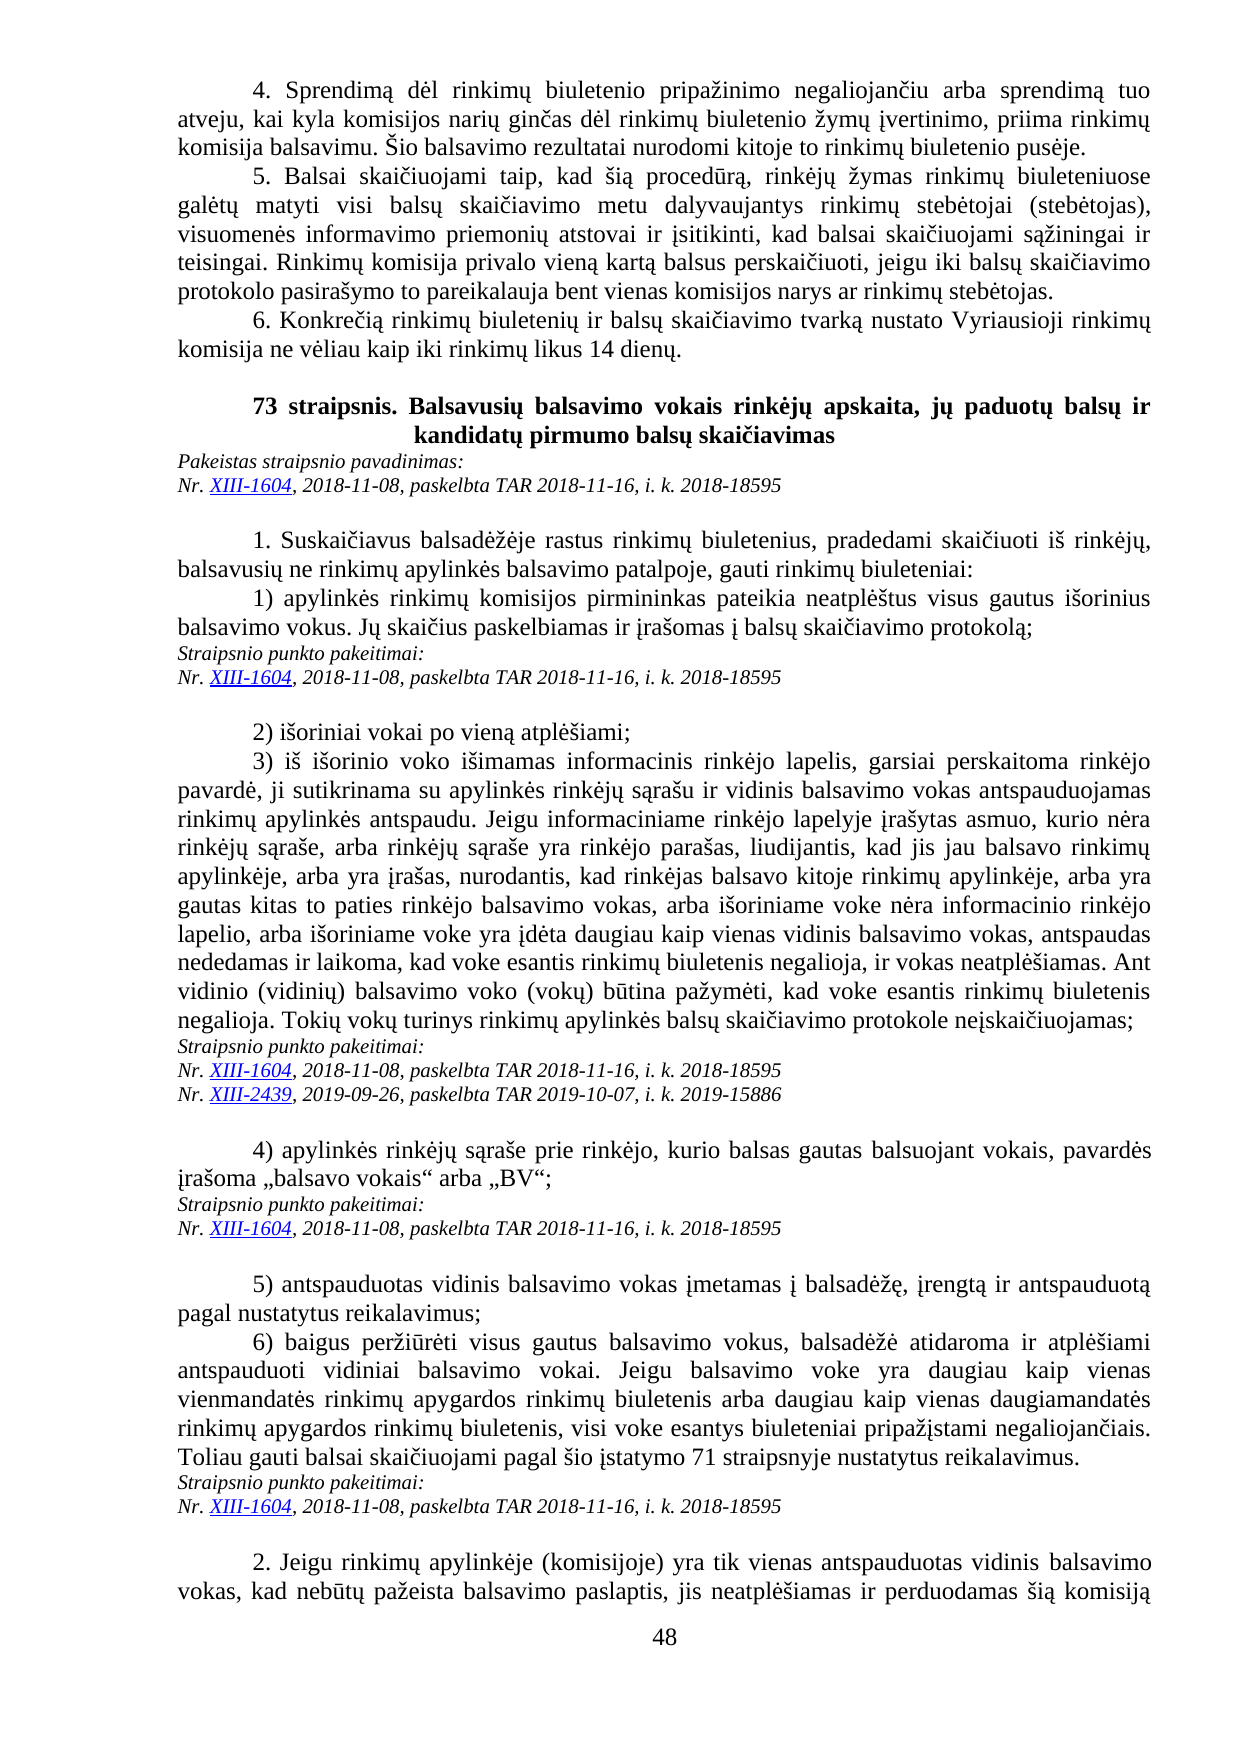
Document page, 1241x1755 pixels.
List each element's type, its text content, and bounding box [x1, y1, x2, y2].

text Pakeistas straipsnio pavadinimas: [177, 449, 1152, 473]
text Nr. XIII-1604, 2018-11-08, paskelbta TAR 2018-11-16, i. k. 2018-18595 [177, 665, 1152, 689]
text 3) iš išorinio voko išimamas informacinis rinkėjo lapelis, garsiai perskaitoma rinkėjo pavardė, ji sutikrinama su apylinkės rinkėjų sąrašu ir vidinis balsavimo vokas antspauduojamas rinkimų apylinkės antspaudu. Jeigu informaciniame rinkėjo lapelyje įrašytas asmuo, kurio nėra rinkėjų sąraše, arba rinkėjų sąraše yra rinkėjo parašas, liudijantis, kad jis jau balsavo rinkimų apylinkėje, arba yra įrašas, nurodantis, kad rinkėjas balsavo kitoje rinkimų apylinkėje, arba yra gautas kitas to paties rinkėjo balsavimo vokas, arba išoriniame voke nėra informacinio rinkėjo lapelio, arba išoriniame voke yra įdėta daugiau kaip vienas vidinis balsavimo vokas, antspaudas nededamas ir laikoma, kad voke esantis rinkimų biuletenis negalioja, ir vokas neatplėšiamas. Ant vidinio (vidinių) balsavimo voko (vokų) būtina pažymėti, kad voke esantis rinkimų biuletenis negalioja. Tokių vokų turinys rinkimų apylinkės balsų skaičiavimo protokole neįskaičiuojamas; [177, 746, 1152, 1034]
text Straipsnio punkto pakeitimai: [177, 641, 1152, 665]
text Straipsnio punkto pakeitimai: [177, 1192, 1152, 1216]
text 6) baigus peržiūrėti visus gautus balsavimo vokus, balsadėžė atidaroma ir atplėšiami antspauduoti vidiniai balsavimo vokai. Jeigu balsavimo voke yra daugiau kaip vienas vienmandatės rinkimų apygardos rinkimų biuletenis arba daugiau kaip vienas daugiamandatės rinkimų apygardos rinkimų biuletenis, visi voke esantys biuleteniai pripažįstami negaliojančiais. Toliau gauti balsai skaičiuojami pagal šio įstatymo 71 straipsnyje nustatytus reikalavimus. [177, 1327, 1152, 1470]
text Nr. XIII-1604, 2018-11-08, paskelbta TAR 2018-11-16, i. k. 2018-18595 [177, 1216, 1152, 1240]
text 1) apylinkės rinkimų komisijos pirmininkas pateikia neatplėštus visus gautus išorinius balsavimo vokus. Jų skaičius paskelbiamas ir įrašomas į balsų skaičiavimo protokolą; [177, 583, 1152, 641]
text Nr. XIII-1604, 2018-11-08, paskelbta TAR 2018-11-16, i. k. 2018-18595 [177, 1058, 1152, 1082]
text 4) apylinkės rinkėjų sąraše prie rinkėjo, kurio balsas gautas balsuojant vokais, pavardės įrašoma „balsavo vokais“ arba „BV“; [177, 1135, 1152, 1192]
text Straipsnio punkto pakeitimai: [177, 1470, 1152, 1494]
text Nr. XIII-1604, 2018-11-08, paskelbta TAR 2018-11-16, i. k. 2018-18595 [177, 1494, 1152, 1518]
text 2) išoriniai vokai po vieną atplėšiami; [177, 717, 1152, 746]
text 5. Balsai skaičiuojami taip, kad šią procedūrą, rinkėjų žymas rinkimų biuleteniuose galėtų matyti visi balsų skaičiavimo metu dalyvaujantys rinkimų stebėtojai (stebėtojas), visuomenės informavimo priemonių atstovai ir įsitikinti, kad balsai skaičiuojami sąžiningai ir teisingai. Rinkimų komisija privalo vieną kartą balsus perskaičiuoti, jeigu iki balsų skaičiavimo protokolo pasirašymo to pareikalauja bent vienas komisijos narys ar rinkimų stebėtojas. [177, 161, 1152, 305]
text 6. Konkrečią rinkimų biuletenių ir balsų skaičiavimo tvarką nustato Vyriausioji rinkimų komisija ne vėliau kaip iki rinkimų likus 14 dienų. [177, 305, 1152, 362]
text 73 straipsnis. Balsavusių balsavimo vokais rinkėjų apskaita, jų paduotų balsų ir kandidatų pirmumo balsų skaičiavimas [252, 391, 1152, 449]
text 5) antspauduotas vidinis balsavimo vokas įmetamas į balsadėžę, įrengtą ir antspauduotą pagal nustatytus reikalavimus; [177, 1269, 1152, 1327]
text 4. Sprendimą dėl rinkimų biuletenio pripažinimo negaliojančiu arba sprendimą tuo atveju, kai kyla komisijos narių ginčas dėl rinkimų biuletenio žymų įvertinimo, priima rinkimų komisija balsavimu. Šio balsavimo rezultatai nurodomi kitoje to rinkimų biuletenio pusėje. [177, 75, 1152, 161]
text 1. Suskaičiavus balsadėžėje rastus rinkimų biuletenius, pradedami skaičiuoti iš rinkėjų, balsavusių ne rinkimų apylinkės balsavimo patalpoje, gauti rinkimų biuleteniai: [177, 526, 1152, 583]
text 2. Jeigu rinkimų apylinkėje (komisijoje) yra tik vienas antspauduotas vidinis balsavimo vokas, kad nebūtų pažeista balsavimo paslaptis, jis neatplėšiamas ir perduodamas šią komisiją [177, 1547, 1152, 1605]
text Nr. XIII-2439, 2019-09-26, paskelbta TAR 2019-10-07, i. k. 2019-15886 [177, 1082, 1152, 1106]
text Nr. XIII-1604, 2018-11-08, paskelbta TAR 2018-11-16, i. k. 2018-18595 [177, 473, 1152, 497]
text Straipsnio punkto pakeitimai: [177, 1034, 1152, 1058]
